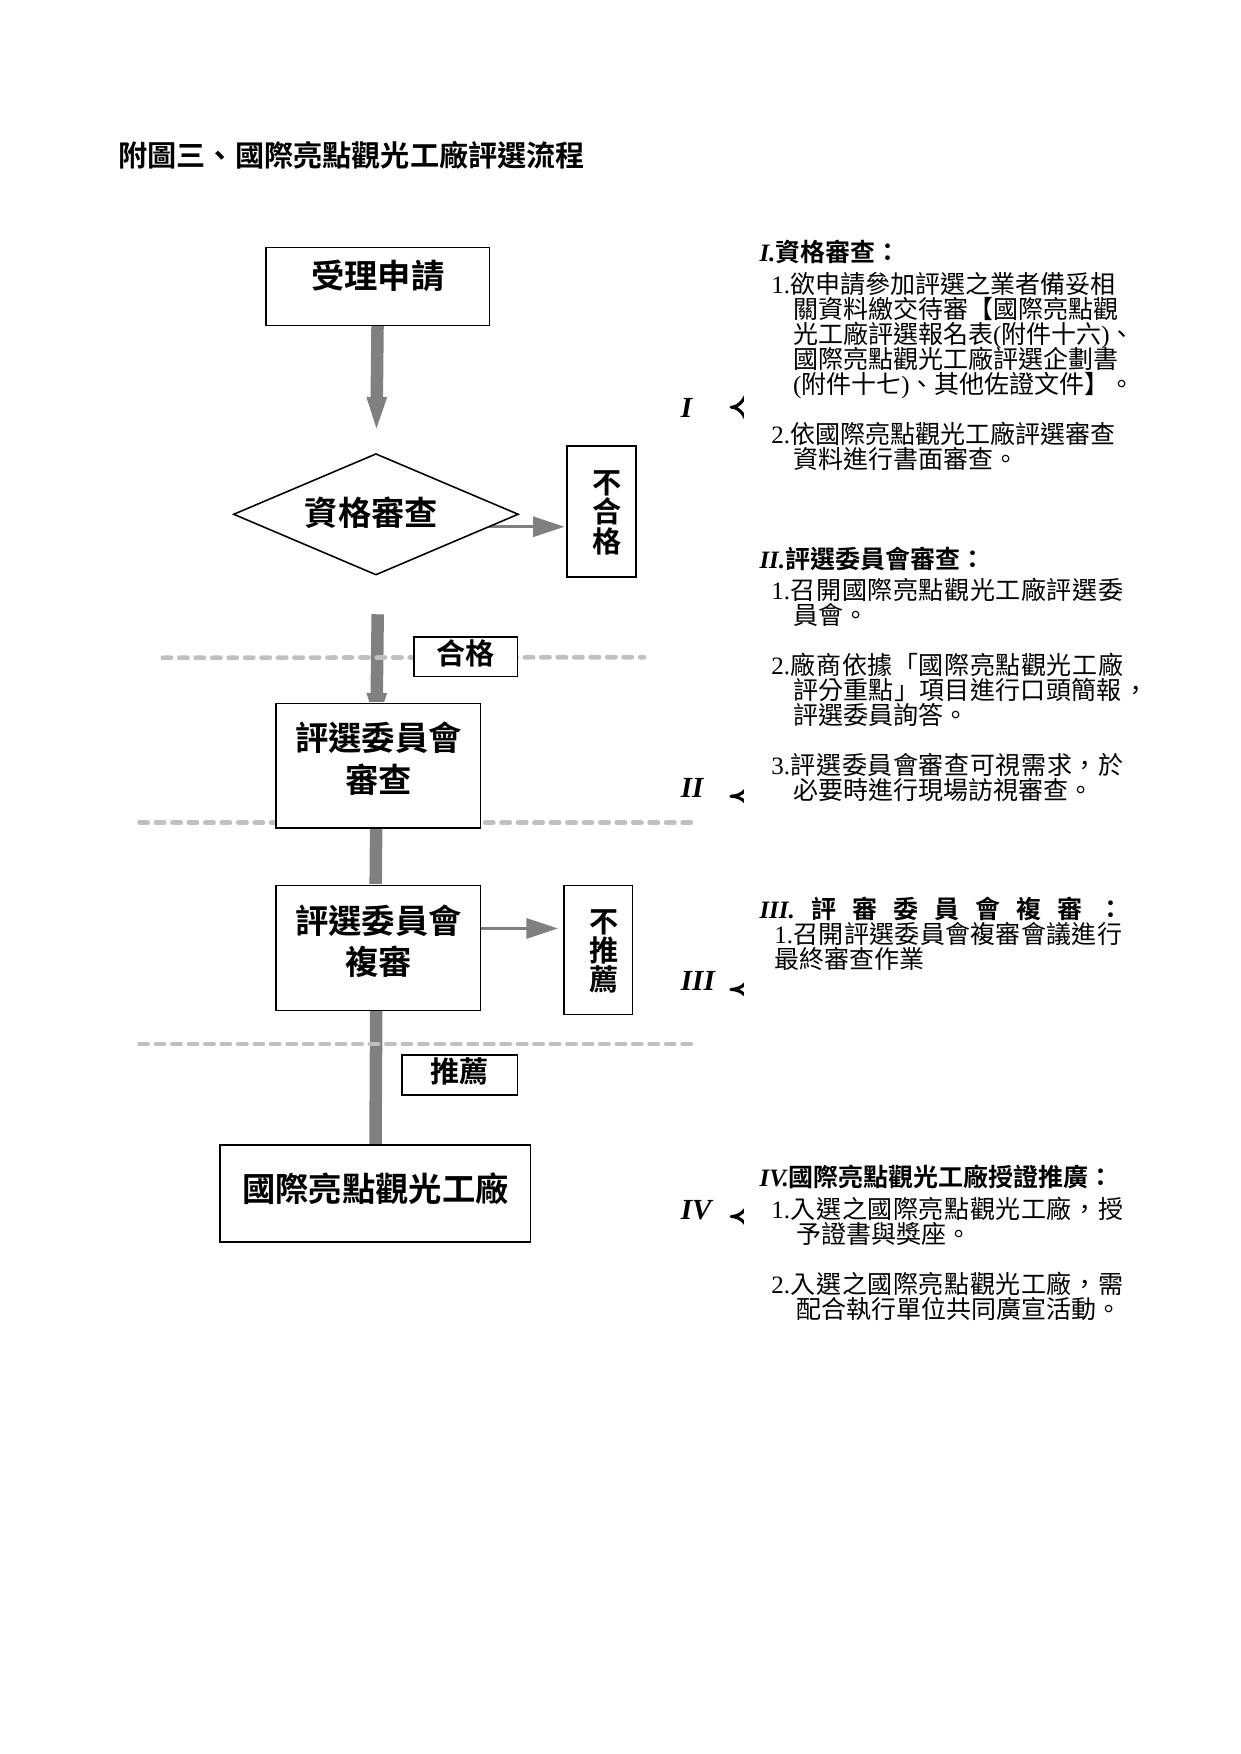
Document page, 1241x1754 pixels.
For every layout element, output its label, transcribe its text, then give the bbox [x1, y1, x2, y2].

text 合格 [417, 639, 514, 671]
text 受理申請 [270, 250, 486, 298]
text II.評選委員會審查： [759, 548, 1123, 573]
text III.評審委員會複審： 1.召開評選委員會複審會議進行最終審查作業 [759, 898, 1123, 973]
text 3.評選委員會審查可視需求，於必要時進行現場訪視審查。 [771, 754, 1123, 804]
text 2.依國際亮點觀光工廠評選審查資料進行書面審查。 [771, 423, 1123, 473]
text 不推薦 [583, 901, 624, 999]
text 2.廠商依據「國際亮點觀光工廠評分重點」項目進行口頭簡報，評選委員詢答。 [771, 654, 1123, 729]
text 評選委員會複審 [279, 900, 477, 983]
text 不合格 [586, 462, 627, 561]
text 附圖三、國際亮點觀光工廠評選流程 [118, 112, 1122, 175]
text 推薦 [406, 1058, 514, 1089]
text 1.召開國際亮點觀光工廠評選委員會。 [771, 579, 1123, 629]
text 2.入選之國際亮點觀光工廠，需配合執行單位共同廣宣活動。 [771, 1273, 1123, 1323]
text 1.入選之國際亮點觀光工廠，授予證書與獎座。 [771, 1198, 1123, 1248]
text IV.國際亮點觀光工廠授證推廣： [759, 1167, 1123, 1192]
text 國際亮點觀光工廠 [224, 1166, 527, 1210]
text I.資格審查： [759, 242, 1123, 267]
text 評選委員會審查 [279, 717, 477, 801]
text 1.欲申請參加評選之業者備妥相關資料繳交待審【國際亮點觀光工廠評選報名表(附件十六)、國際亮點觀光工廠評選企劃書(附件十七)、其他佐證文件】。 [771, 273, 1123, 398]
